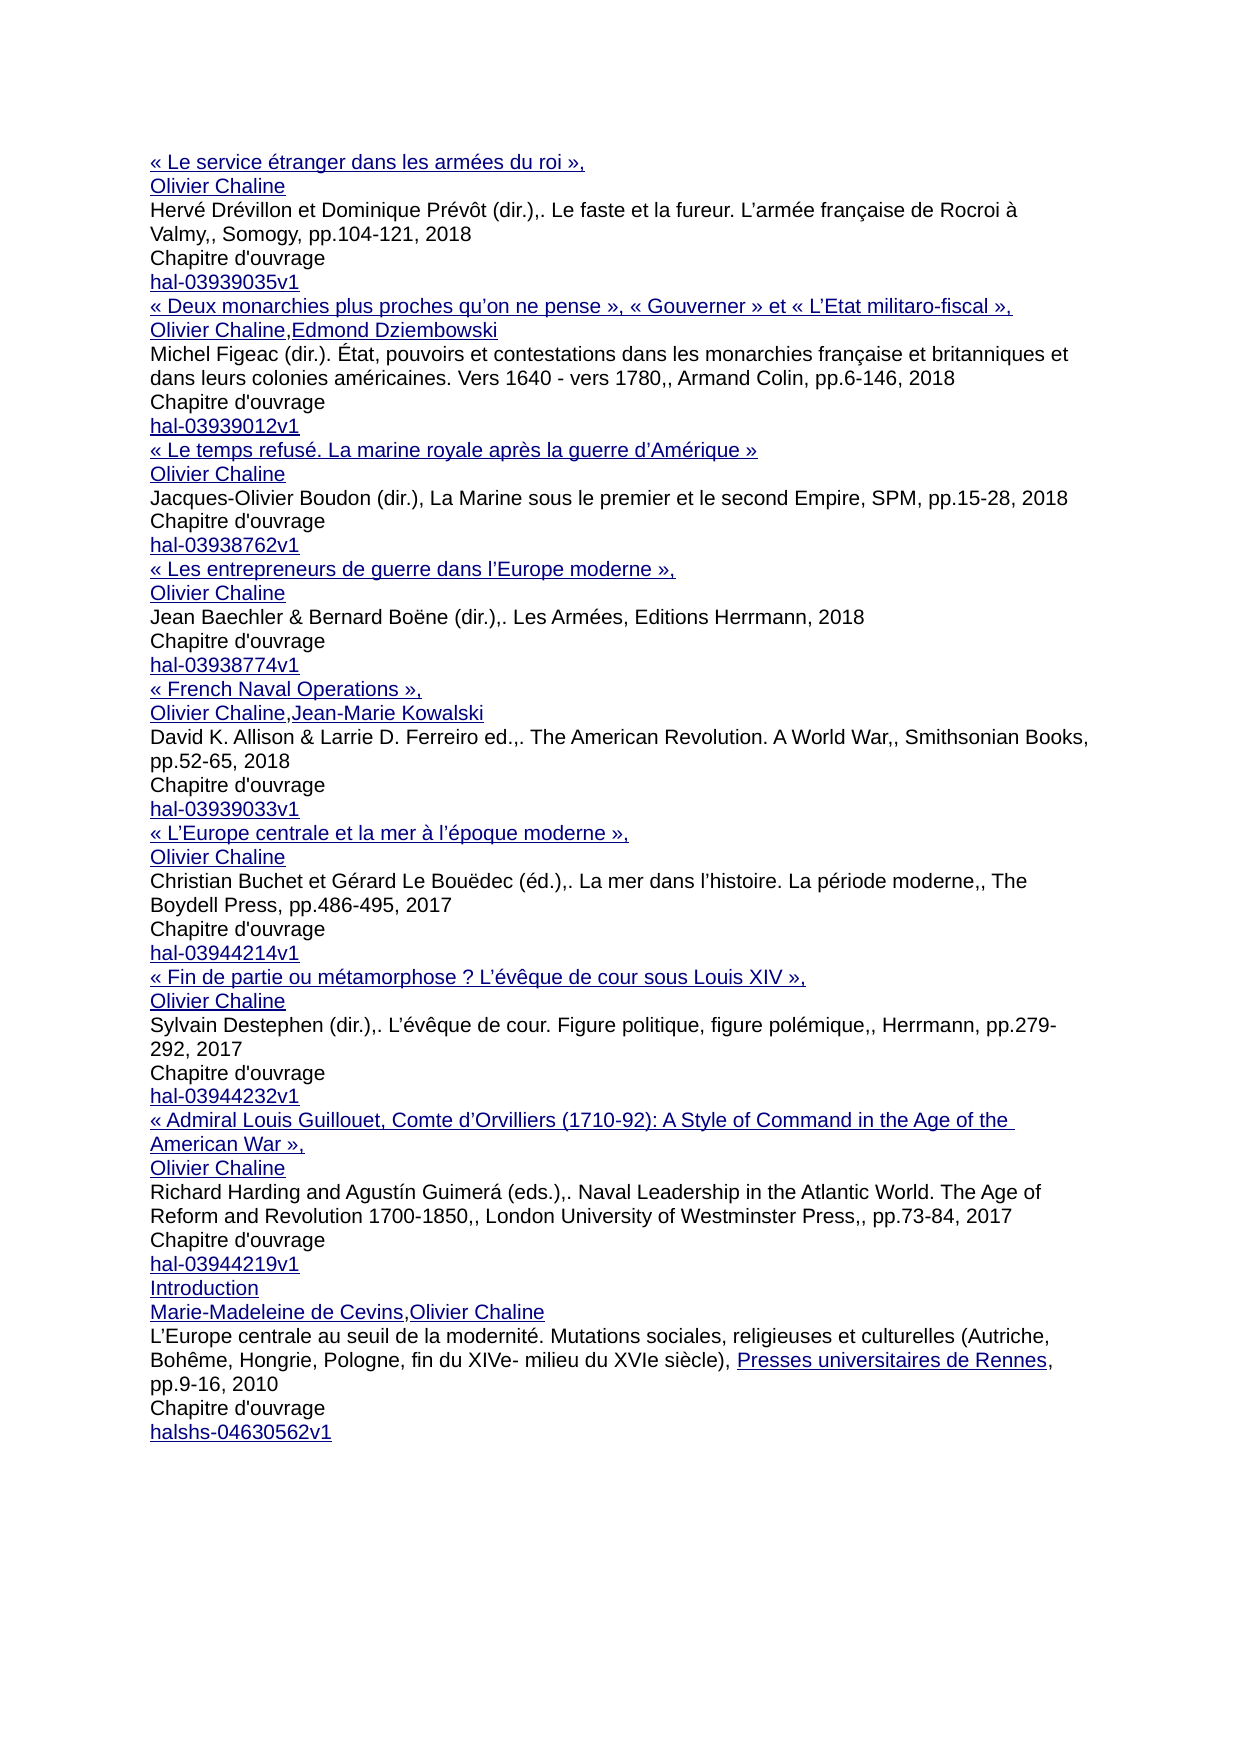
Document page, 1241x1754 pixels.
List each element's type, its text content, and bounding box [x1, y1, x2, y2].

table_cell « French Naval Operations », Olivier Chaline,Jean-Marie Kowalski David K. Allison & Larrie D. Ferreiro ed.,. The American Revolution. A World War,, Smithsonian Books, pp.52-65, 2018 Chapitre d'ouvrage hal-03939033v1 [150, 677, 1090, 821]
table_cell « L’Europe centrale et la mer à l’époque moderne », Olivier Chaline Christian Buchet et Gérard Le Bouëdec (éd.),. La mer dans l’histoire. La période moderne,, The Boydell Press, pp.486-495, 2017 Chapitre d'ouvrage hal-03944214v1 [150, 821, 1090, 964]
table_cell Introduction Marie-Madeleine de Cevins,Olivier Chaline L’Europe centrale au seuil de la modernité. Mutations sociales, religieuses et culturelles (Autriche, Bohême, Hongrie, Pologne, fin du XIVe- milieu du XVIe siècle), Presses universitaires de Rennes, pp.9-16, 2010 Chapitre d'ouvrage halshs-04630562v1 [150, 1276, 1090, 1444]
table_cell « Admiral Louis Guillouet, Comte d’Orvilliers (1710-92): A Style of Command in the Age of the American War », Olivier Chaline Richard Harding and Agustín Guimerá (eds.),. Naval Leadership in the Atlantic World. The Age of Reform and Revolution 1700-1850,, London University of Westminster Press,, pp.73-84, 2017 Chapitre d'ouvrage hal-03944219v1 [150, 1108, 1090, 1276]
table_cell « Les entrepreneurs de guerre dans l’Europe moderne », Olivier Chaline Jean Baechler & Bernard Boëne (dir.),. Les Armées, Editions Herrmann, 2018 Chapitre d'ouvrage hal-03938774v1 [150, 557, 1090, 677]
table_cell « Deux monarchies plus proches qu’on ne pense », « Gouverner » et « L’Etat militaro-fiscal », Olivier Chaline,Edmond Dziembowski Michel Figeac (dir.). État, pouvoirs et contestations dans les monarchies française et britanniques et dans leurs colonies américaines. Vers 1640 - vers 1780,, Armand Colin, pp.6-146, 2018 Chapitre d'ouvrage hal-03939012v1 [150, 294, 1090, 437]
table_cell « Le temps refusé. La marine royale après la guerre d’Amérique » Olivier Chaline Jacques-Olivier Boudon (dir.), La Marine sous le premier et le second Empire, SPM, pp.15-28, 2018 Chapitre d'ouvrage hal-03938762v1 [150, 438, 1090, 557]
table_cell « Le service étranger dans les armées du roi », Olivier Chaline Hervé Drévillon et Dominique Prévôt (dir.),. Le faste et la fureur. L’armée française de Rocroi à Valmy,, Somogy, pp.104-121, 2018 Chapitre d'ouvrage hal-03939035v1 [150, 150, 1090, 294]
table_cell « Fin de partie ou métamorphose ? L’évêque de cour sous Louis XIV », Olivier Chaline Sylvain Destephen (dir.),. L’évêque de cour. Figure politique, figure polémique,, Herrmann, pp.279-292, 2017 Chapitre d'ouvrage hal-03944232v1 [150, 965, 1090, 1108]
